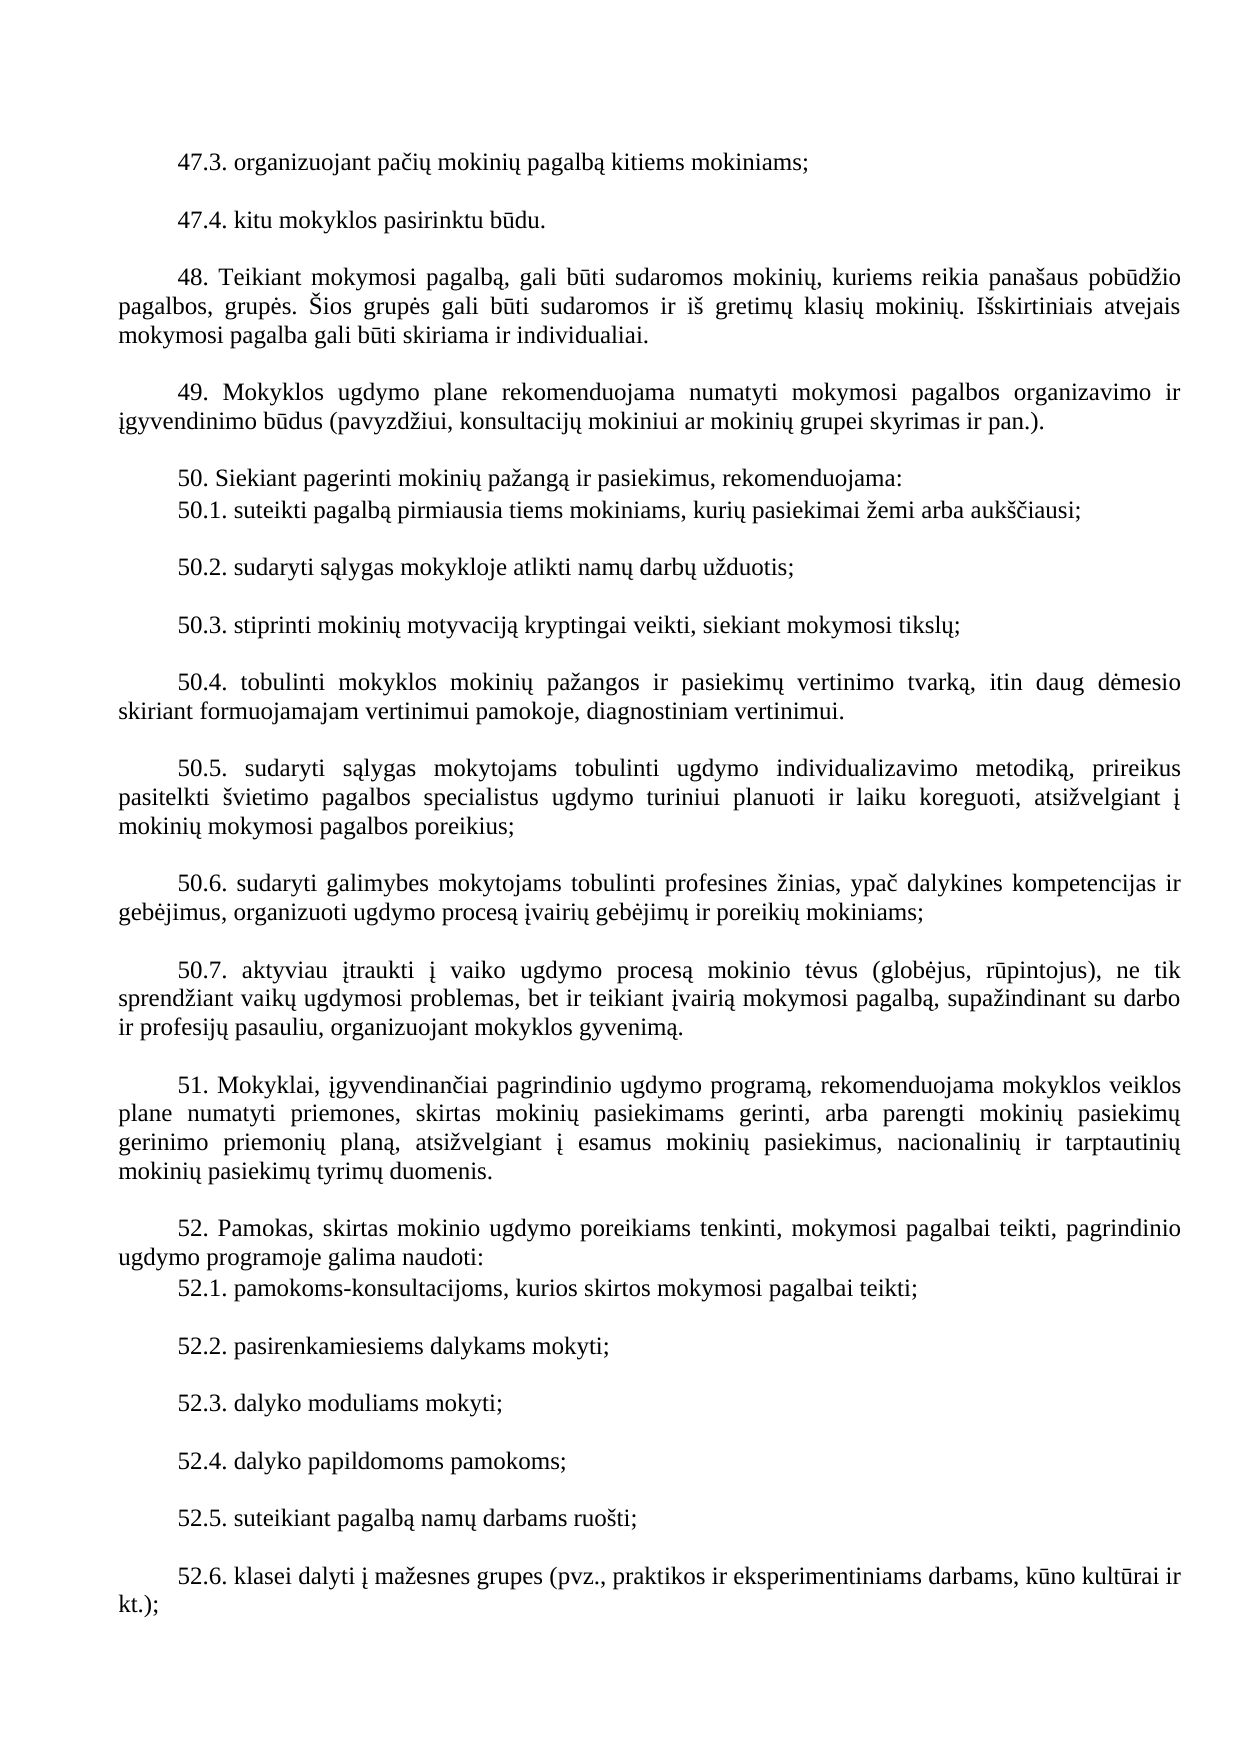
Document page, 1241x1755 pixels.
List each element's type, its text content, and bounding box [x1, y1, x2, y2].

text 52.2. pasirenkamiesiems dalykams mokyti; [118, 1331, 1182, 1359]
text 52.4. dalyko papildomoms pamokoms; [118, 1446, 1182, 1474]
text 50.5. sudaryti sąlygas mokytojams tobulinti ugdymo individualizavimo metodiką, prireikus pasitelkti švietimo pagalbos specialistus ugdymo turiniui planuoti ir laiku koreguoti, atsižvelgiant į mokinių mokymosi pagalbos poreikius; [118, 753, 1182, 840]
text 50.4. tobulinti mokyklos mokinių pažangos ir pasiekimų vertinimo tvarką, itin daug dėmesio skiriant formuojamajam vertinimui pamokoje, diagnostiniam vertinimui. [118, 667, 1182, 725]
text 50.7. aktyviau įtraukti į vaiko ugdymo procesą mokinio tėvus (globėjus, rūpintojus), ne tik sprendžiant vaikų ugdymosi problemas, bet ir teikiant įvairią mokymosi pagalbą, supažindinant su darbo ir profesijų pasauliu, organizuojant mokyklos gyvenimą. [118, 955, 1182, 1041]
text 52. Pamokas, skirtas mokinio ugdymo poreikiams tenkinti, mokymosi pagalbai teikti, pagrindinio ugdymo programoje galima naudoti: [118, 1213, 1182, 1271]
text 50. Siekiant pagerinti mokinių pažangą ir pasiekimus, rekomenduojama: [118, 463, 1182, 492]
text 50.1. suteikti pagalbą pirmiausia tiems mokiniams, kurių pasiekimai žemi arba aukščiausi; [118, 495, 1182, 523]
text 48. Teikiant mokymosi pagalbą, gali būti sudaromos mokinių, kuriems reikia panašaus pobūdžio pagalbos, grupės. Šios grupės gali būti sudaromos ir iš gretimų klasių mokinių. Išskirtiniais atvejais mokymosi pagalba gali būti skiriama ir individualiai. [118, 262, 1182, 348]
text 50.3. stiprinti mokinių motyvaciją kryptingai veikti, siekiant mokymosi tikslų; [118, 610, 1182, 638]
text 52.5. suteikiant pagalbą namų darbams ruošti; [118, 1503, 1182, 1532]
text 50.6. sudaryti galimybes mokytojams tobulinti profesines žinias, ypač dalykines kompetencijas ir gebėjimus, organizuoti ugdymo procesą įvairių gebėjimų ir poreikių mokiniams; [118, 868, 1182, 926]
text 47.4. kitu mokyklos pasirinktu būdu. [118, 205, 1182, 233]
text 49. Mokyklos ugdymo plane rekomenduojama numatyti mokymosi pagalbos organizavimo ir įgyvendinimo būdus (pavyzdžiui, konsultacijų mokiniui ar mokinių grupei skyrimas ir pan.). [118, 377, 1182, 435]
text 50.2. sudaryti sąlygas mokykloje atlikti namų darbų užduotis; [118, 552, 1182, 581]
text 52.3. dalyko moduliams mokyti; [118, 1388, 1182, 1417]
text 47.3. organizuojant pačių mokinių pagalbą kitiems mokiniams; [118, 147, 1182, 176]
text 51. Mokyklai, įgyvendinančiai pagrindinio ugdymo programą, rekomenduojama mokyklos veiklos plane numatyti priemones, skirtas mokinių pasiekimams gerinti, arba parengti mokinių pasiekimų gerinimo priemonių planą, atsižvelgiant į esamus mokinių pasiekimus, nacionalinių ir tarptautinių mokinių pasiekimų tyrimų duomenis. [118, 1070, 1182, 1185]
text 52.6. klasei dalyti į mažesnes grupes (pvz., praktikos ir eksperimentiniams darbams, kūno kultūrai ir kt.); [118, 1561, 1182, 1618]
text 52.1. pamokoms-konsultacijoms, kurios skirtos mokymosi pagalbai teikti; [118, 1273, 1182, 1302]
